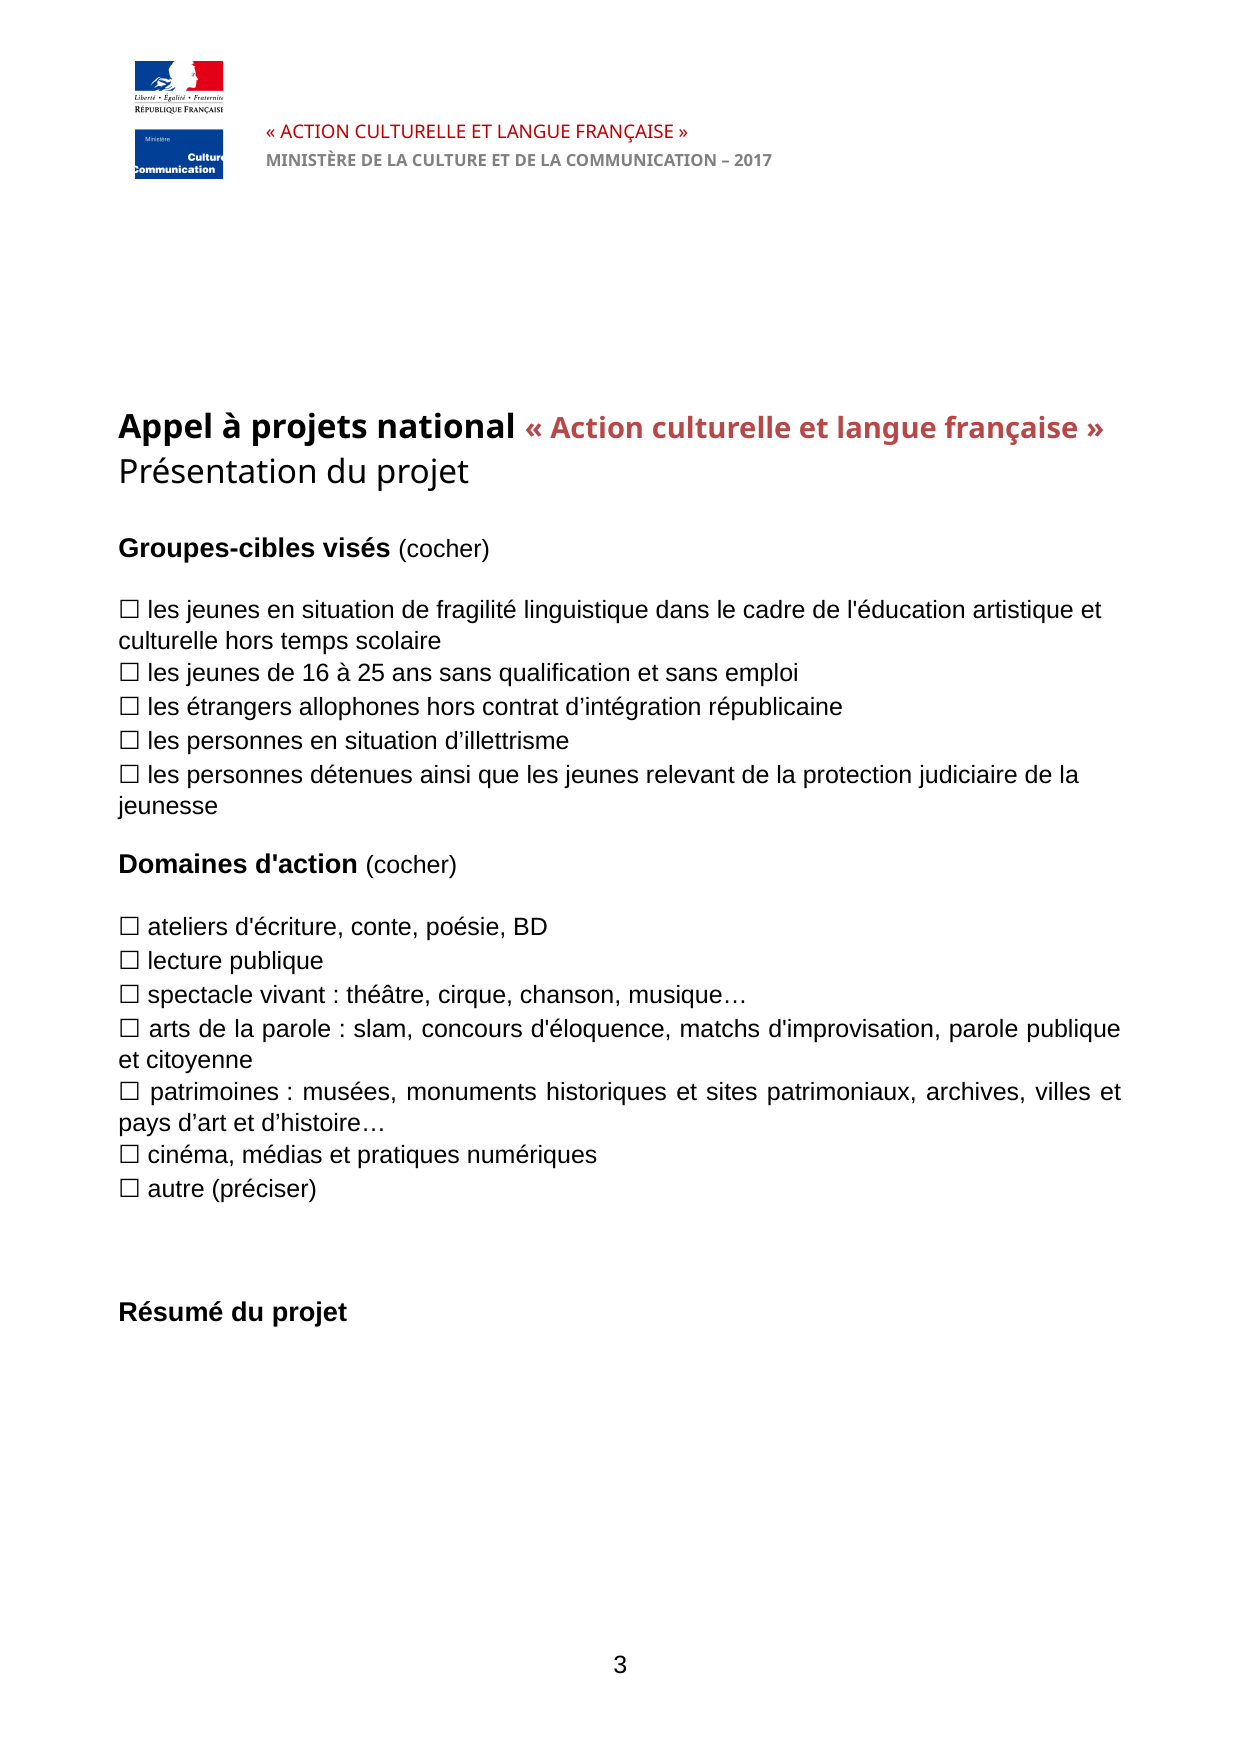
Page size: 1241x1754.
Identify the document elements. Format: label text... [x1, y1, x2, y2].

text Groupes-cibles visés (cocher) [118, 532, 1122, 563]
picture [135, 61, 224, 179]
text ☐ autre (préciser) [118, 1170, 1122, 1204]
text ☐ lecture publique [118, 943, 1122, 977]
text ☐ arts de la parole : slam, concours d'éloquence, matchs d'improvisation, parole publique et citoyenne [118, 1011, 1122, 1073]
text ☐ les étrangers allophones hors contrat d’intégration républicaine [118, 689, 1122, 723]
text ☐ patrimoines : musées, monuments historiques et sites patrimoniaux, archives, villes et pays d’art et d’histoire… [118, 1073, 1122, 1136]
text ☐ les jeunes de 16 à 25 ans sans qualification et sans emploi [118, 655, 1122, 689]
text Appel à projets national « Action culturelle et langue française » [118, 403, 1122, 448]
text Présentation du projet [118, 448, 1122, 493]
text ☐ ateliers d'écriture, conte, poésie, BD [118, 908, 1122, 943]
text ☐ les personnes détenues ainsi que les jeunes relevant de la protection judiciaire de la jeunesse [118, 757, 1122, 820]
text ☐ les personnes en situation d’illettrisme [118, 723, 1122, 757]
text Résumé du projet [118, 1296, 1122, 1327]
text ☐ cinéma, médias et pratiques numériques [118, 1136, 1122, 1170]
text ☐ les jeunes en situation de fragilité linguistique dans le cadre de l'éducation artistique et culturelle hors temps scolaire [118, 592, 1122, 655]
text ☐ spectacle vivant : théâtre, cirque, chanson, musique… [118, 977, 1122, 1011]
text Domaines d'action (cocher) [118, 848, 1122, 880]
